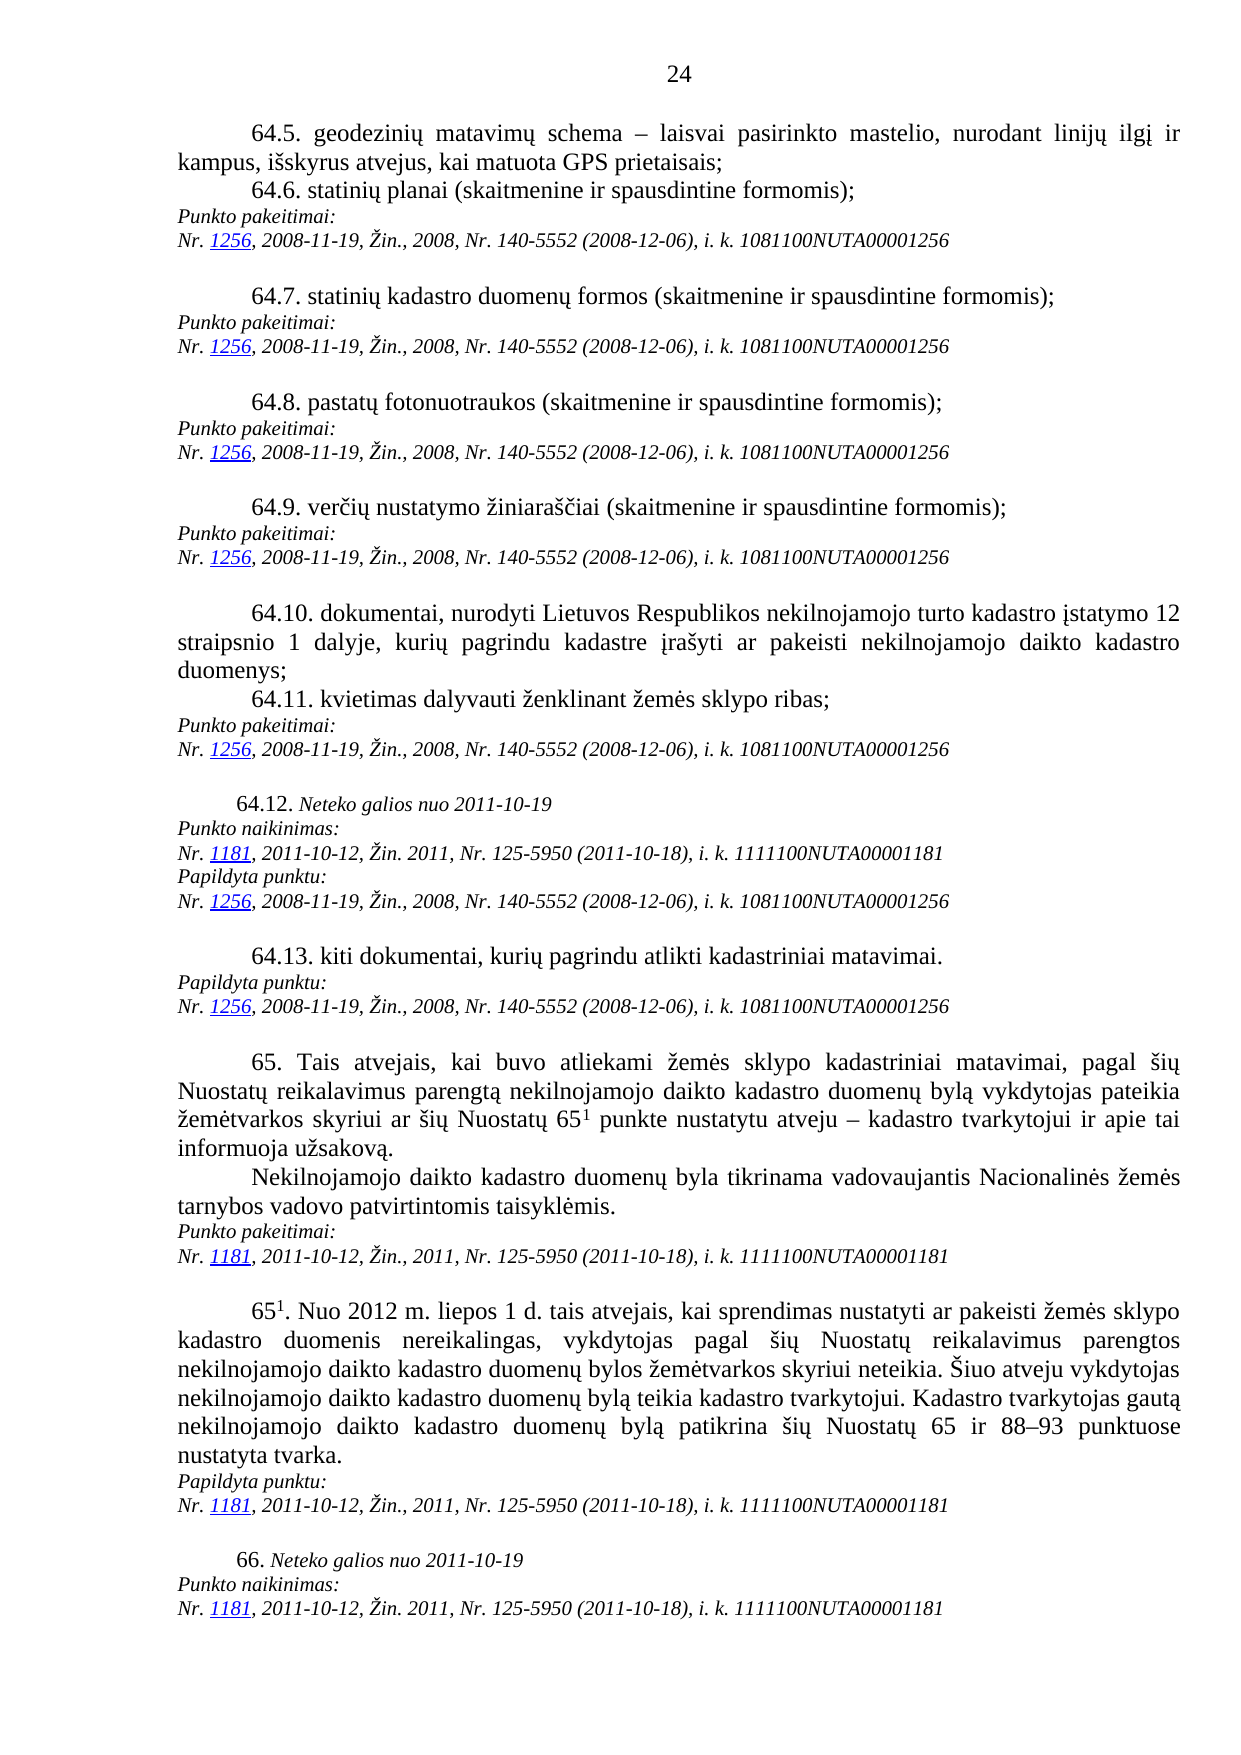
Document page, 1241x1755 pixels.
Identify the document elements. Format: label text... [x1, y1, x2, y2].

text Punkto pakeitimai: [177, 416, 1181, 440]
text Punkto pakeitimai: [177, 310, 1181, 334]
text Punkto pakeitimai: [177, 1219, 1181, 1243]
text Nr. 1181, 2011-10-12, Žin., 2011, Nr. 125-5950 (2011-10-18), i. k. 1111100NUTA00001181 [177, 1243, 1181, 1268]
text Nr. 1181, 2011-10-12, Žin. 2011, Nr. 125-5950 (2011-10-18), i. k. 1111100NUTA00001181 [177, 1596, 1181, 1620]
text Punkto naikinimas: [177, 1572, 1181, 1596]
text Nr. 1256, 2008-11-19, Žin., 2008, Nr. 140-5552 (2008-12-06), i. k. 1081100NUTA00001256 [177, 737, 1181, 761]
text Nekilnojamojo daikto kadastro duomenų byla tikrinama vadovaujantis Nacionalinės žemės tarnybos vadovo patvirtintomis taisyklėmis. [177, 1162, 1181, 1219]
text Nr. 1256, 2008-11-19, Žin., 2008, Nr. 140-5552 (2008-12-06), i. k. 1081100NUTA00001256 [177, 228, 1181, 252]
text Nr. 1256, 2008-11-19, Žin., 2008, Nr. 140-5552 (2008-12-06), i. k. 1081100NUTA00001256 [177, 994, 1181, 1018]
text 64.10. dokumentai, nurodyti Lietuvos Respublikos nekilnojamojo turto kadastro įstatymo 12 straipsnio 1 dalyje, kurių pagrindu kadastre įrašyti ar pakeisti nekilnojamojo daikto kadastro duomenys; [177, 598, 1181, 684]
text Nr. 1256, 2008-11-19, Žin., 2008, Nr. 140-5552 (2008-12-06), i. k. 1081100NUTA00001256 [177, 334, 1181, 358]
text 64.5. geodezinių matavimų schema – laisvai pasirinkto mastelio, nurodant linijų ilgį ir kampus, išskyrus atvejus, kai matuota GPS prietaisais; [177, 118, 1181, 176]
text 651. Nuo 2012 m. liepos 1 d. tais atvejais, kai sprendimas nustatyti ar pakeisti žemės sklypo kadastro duomenis nereikalingas, vykdytojas pagal šių Nuostatų reikalavimus parengtos nekilnojamojo daikto kadastro duomenų bylos žemėtvarkos skyriui neteikia. Šiuo atveju vykdytojas nekilnojamojo daikto kadastro duomenų bylą teikia kadastro tvarkytojui. Kadastro tvarkytojas gautą nekilnojamojo daikto kadastro duomenų bylą patikrina šių Nuostatų 65 ir 88–93 punktuose nustatyta tvarka. [177, 1296, 1181, 1469]
text 64.9. verčių nustatymo žiniaraščiai (skaitmenine ir spausdintine formomis); [177, 492, 1181, 521]
text Punkto naikinimas: [177, 816, 1181, 840]
text 64.12. Neteko galios nuo 2011-10-19 [177, 790, 1181, 816]
text Punkto pakeitimai: [177, 521, 1181, 545]
text 64.6. statinių planai (skaitmenine ir spausdintine formomis); [177, 176, 1181, 204]
text 64.7. statinių kadastro duomenų formos (skaitmenine ir spausdintine formomis); [177, 281, 1181, 310]
text Nr. 1256, 2008-11-19, Žin., 2008, Nr. 140-5552 (2008-12-06), i. k. 1081100NUTA00001256 [177, 888, 1181, 913]
text 64.11. kvietimas dalyvauti ženklinant žemės sklypo ribas; [177, 684, 1181, 713]
text 64.8. pastatų fotonuotraukos (skaitmenine ir spausdintine formomis); [177, 387, 1181, 416]
text Punkto pakeitimai: [177, 204, 1181, 228]
text 65. Tais atvejais, kai buvo atliekami žemės sklypo kadastriniai matavimai, pagal šių Nuostatų reikalavimus parengtą nekilnojamojo daikto kadastro duomenų bylą vykdytojas pateikia žemėtvarkos skyriui ar šių Nuostatų 651 punkte nustatytu atveju – kadastro tvarkytojui ir apie tai informuoja užsakovą. [177, 1047, 1181, 1162]
text Papildyta punktu: [177, 1469, 1181, 1493]
text Nr. 1181, 2011-10-12, Žin. 2011, Nr. 125-5950 (2011-10-18), i. k. 1111100NUTA00001181 [177, 840, 1181, 864]
text Nr. 1181, 2011-10-12, Žin., 2011, Nr. 125-5950 (2011-10-18), i. k. 1111100NUTA00001181 [177, 1493, 1181, 1517]
text 64.13. kiti dokumentai, kurių pagrindu atlikti kadastriniai matavimai. [177, 941, 1181, 970]
text Papildyta punktu: [177, 970, 1181, 994]
text 66. Neteko galios nuo 2011-10-19 [177, 1546, 1181, 1572]
text Nr. 1256, 2008-11-19, Žin., 2008, Nr. 140-5552 (2008-12-06), i. k. 1081100NUTA00001256 [177, 440, 1181, 464]
text Papildyta punktu: [177, 864, 1181, 888]
text Nr. 1256, 2008-11-19, Žin., 2008, Nr. 140-5552 (2008-12-06), i. k. 1081100NUTA00001256 [177, 545, 1181, 569]
text Punkto pakeitimai: [177, 713, 1181, 737]
